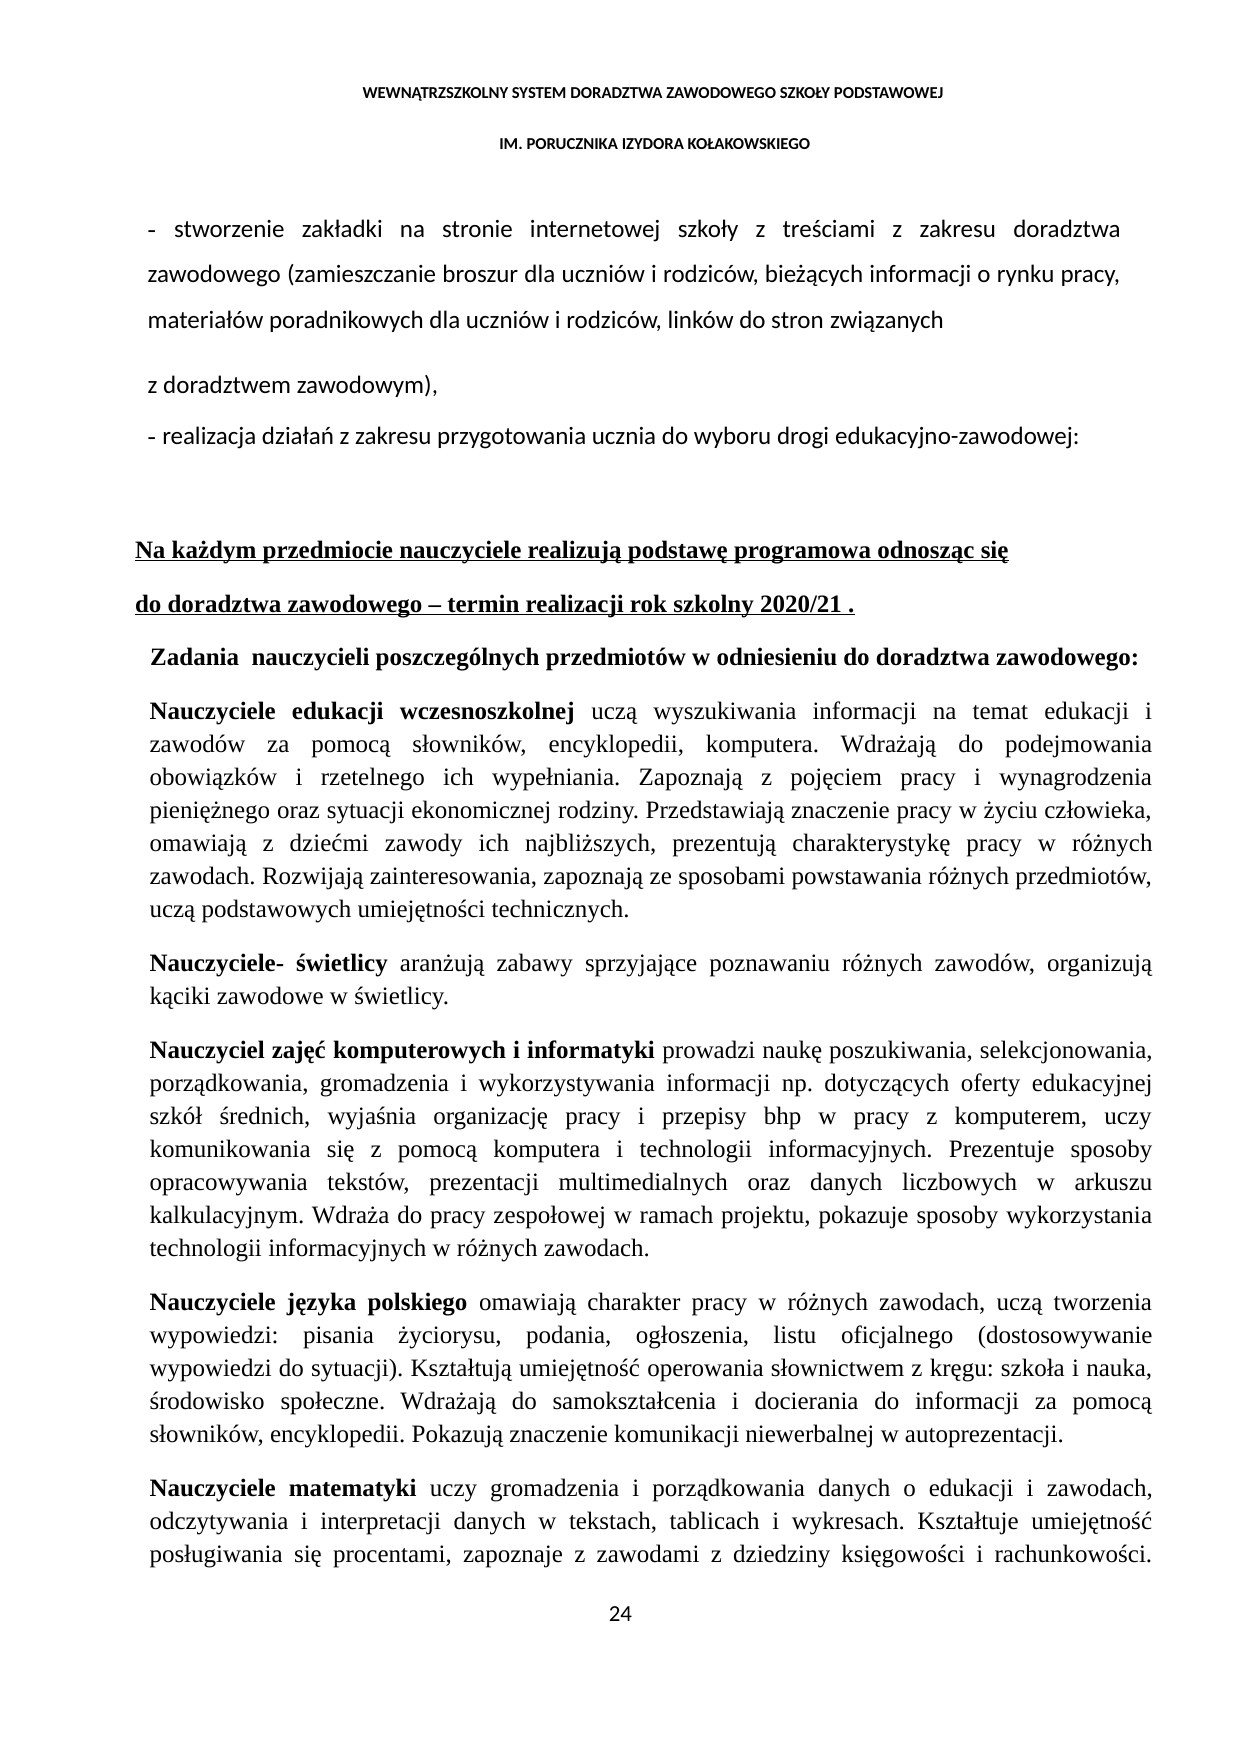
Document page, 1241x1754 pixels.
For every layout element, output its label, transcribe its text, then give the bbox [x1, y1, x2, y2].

text do doradztwa zawodowego – termin realizacji rok szkolny 2020/21 . [135, 589, 1209, 617]
list realizacja działań z zakresu przygotowania ucznia do wyboru drogi edukacyjno-zawodowej: [147, 420, 1209, 451]
text Nauczyciele matematyki uczy gromadzenia i porządkowania danych o edukacji i zawodach, odczytywania i interpretacji danych w tekstach, tablicach i wykresach. Kształtuje umiejętność posługiwania się procentami, zapoznaje z zawodami z dziedziny księgowości i rachunkowości. [149, 1473, 1153, 1568]
text Zadania nauczycieli poszczególnych przedmiotów w odniesieniu do doradztwa zawodowego: [31, 642, 1209, 671]
list stworzenie zakładki na stronie internetowej szkoły z treściami z zakresu doradztwa zawodowego (zamieszczanie broszur dla uczniów i rodziców, bieżących informacji o rynku pracy, materiałów poradnikowych dla uczniów i rodziców, linków do stron związanych [147, 213, 1122, 335]
text Nauczyciel zajęć komputerowych i informatyki prowadzi naukę poszukiwania, selekcjonowania, porządkowania, gromadzenia i wykorzystywania informacji np. dotyczących oferty edukacyjnej szkół średnich, wyjaśnia organizację pracy i przepisy bhp w pracy z komputerem, uczy komunikowania się z pomocą komputera i technologii informacyjnych. Prezentuje sposoby opracowywania tekstów, prezentacji multimedialnych oraz danych liczbowych w arkuszu kalkulacyjnym. Wdraża do pracy zespołowej w ramach projektu, pokazuje sposoby wykorzystania technologii informacyjnych w różnych zawodach. [149, 1035, 1153, 1262]
text z doradztwem zawodowym), [147, 371, 1209, 399]
text Nauczyciele edukacji wczesnoszkolnej uczą wyszukiwania informacji na temat edukacji i zawodów za pomocą słowników, encyklopedii, komputera. Wdrażają do podejmowania obowiązków i rzetelnego ich wypełniania. Zapoznają z pojęciem pracy i wynagrodzenia pieniężnego oraz sytuacji ekonomicznej rodziny. Przedstawiają znaczenie pracy w życiu człowieka, omawiają z dziećmi zawody ich najbliższych, prezentują charakterystykę pracy w różnych zawodach. Rozwijają zainteresowania, zapoznają ze sposobami powstawania różnych przedmiotów, uczą podstawowych umiejętności technicznych. [149, 696, 1153, 923]
text Nauczyciele języka polskiego omawiają charakter pracy w różnych zawodach, uczą tworzenia wypowiedzi: pisania życiorysu, podania, ogłoszenia, listu oficjalnego (dostosowywanie wypowiedzi do sytuacji). Kształtują umiejętność operowania słownictwem z kręgu: szkoła i nauka, środowisko społeczne. Wdrażają do samokształcenia i docierania do informacji za pomocą słowników, encyklopedii. Pokazują znaczenie komunikacji niewerbalnej w autoprezentacji. [149, 1287, 1153, 1448]
text Nauczyciele- świetlicy aranżują zabawy sprzyjające poznawaniu różnych zawodów, organizują kąciki zawodowe w świetlicy. [149, 948, 1153, 1010]
text Na każdym przedmiocie nauczyciele realizują podstawę programowa odnosząc się [135, 535, 1209, 563]
